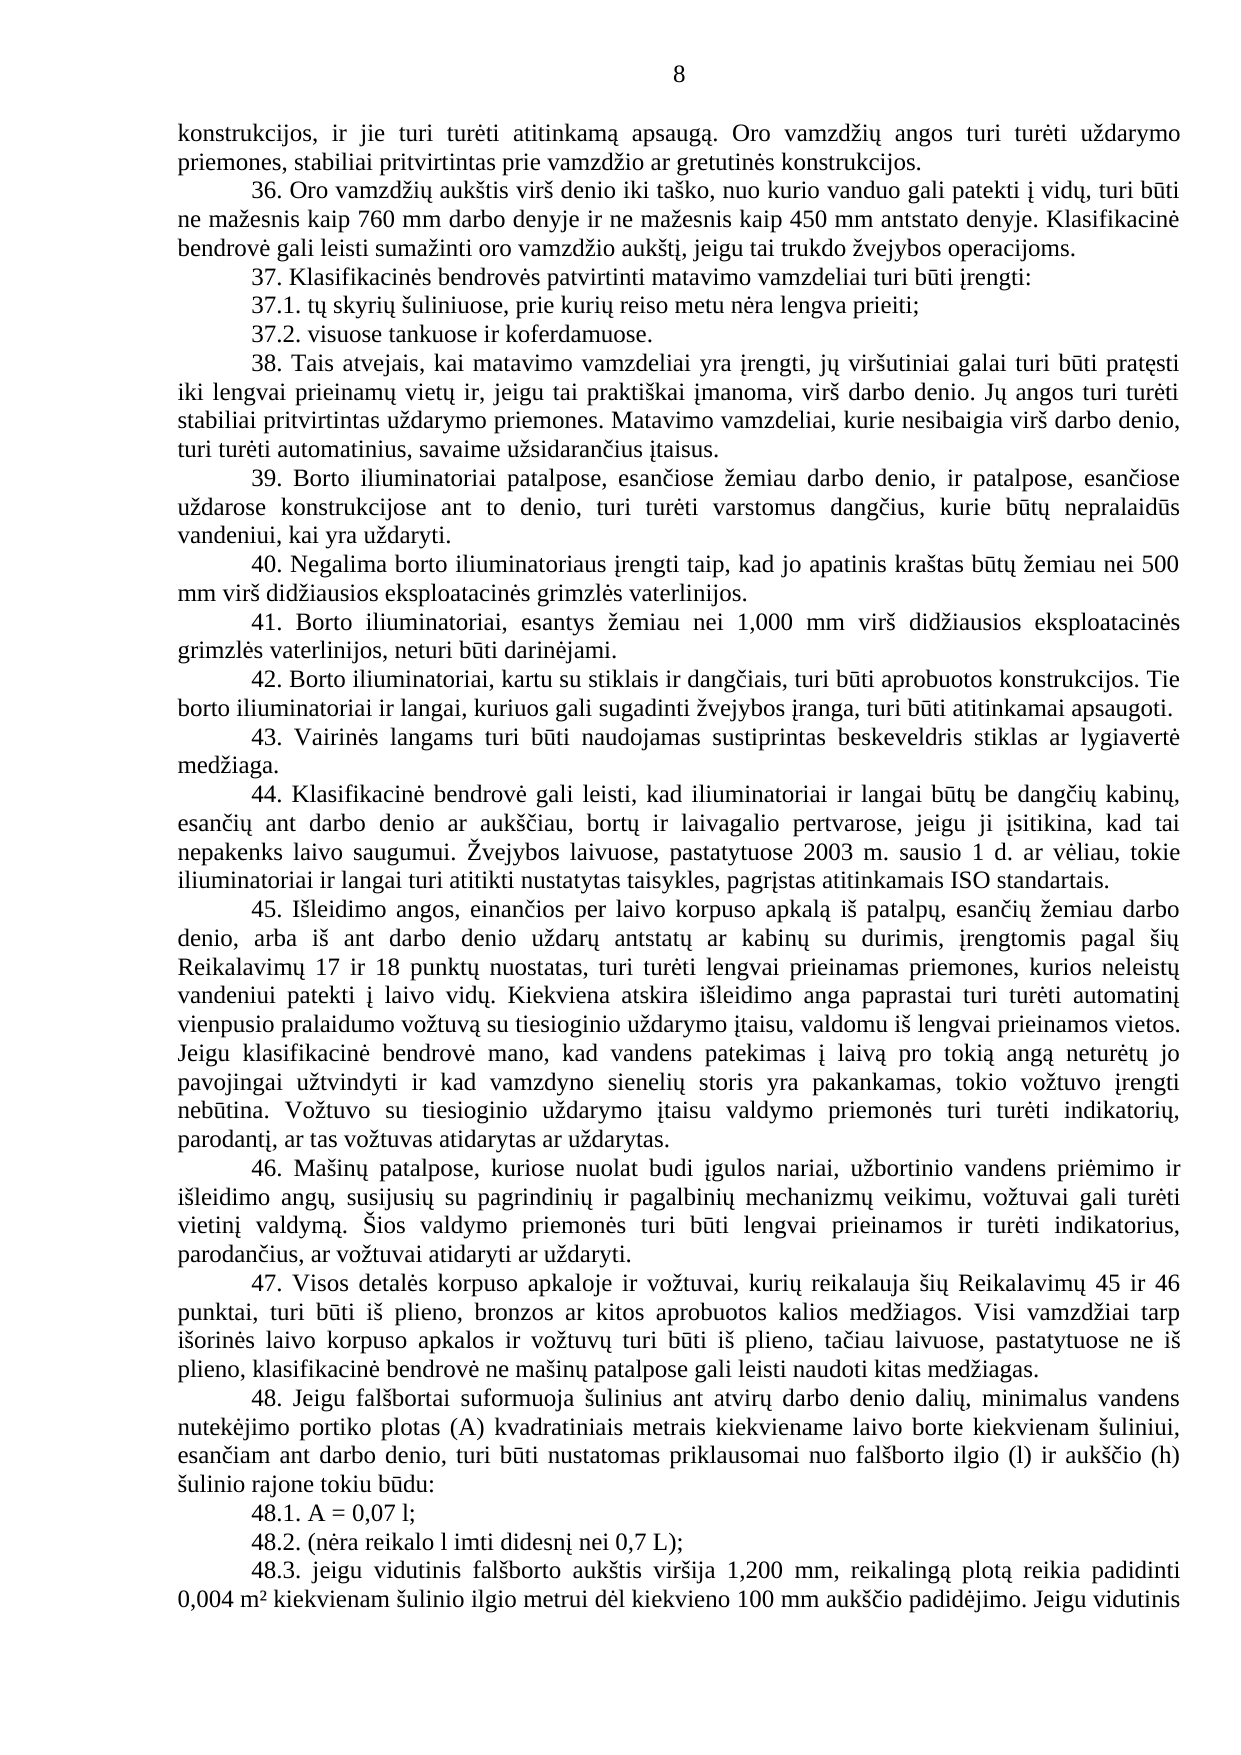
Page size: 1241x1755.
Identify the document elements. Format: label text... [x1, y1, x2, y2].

text 48.1. A = 0,07 l; [177, 1498, 1181, 1527]
text 47. Visos detalės korpuso apkaloje ir vožtuvai, kurių reikalauja šių Reikalavimų 45 ir 46 punktai, turi būti iš plieno, bronzos ar kitos aprobuotos kalios medžiagos. Visi vamzdžiai tarp išorinės laivo korpuso apkalos ir vožtuvų turi būti iš plieno, tačiau laivuose, pastatytuose ne iš plieno, klasifikacinė bendrovė ne mašinų patalpose gali leisti naudoti kitas medžiagas. [177, 1268, 1181, 1383]
text 39. Borto iliuminatoriai patalpose, esančiose žemiau darbo denio, ir patalpose, esančiose uždarose konstrukcijose ant to denio, turi turėti varstomus dangčius, kurie būtų nepralaidūs vandeniui, kai yra uždaryti. [177, 463, 1181, 549]
text 48. Jeigu falšbortai suformuoja šulinius ant atvirų darbo denio dalių, minimalus vandens nutekėjimo portiko plotas (A) kvadratiniais metrais kiekviename laivo borte kiekvienam šuliniui, esančiam ant darbo denio, turi būti nustatomas priklausomai nuo falšborto ilgio (l) ir aukščio (h) šulinio rajone tokiu būdu: [177, 1383, 1181, 1498]
text 45. Išleidimo angos, einančios per laivo korpuso apkalą iš patalpų, esančių žemiau darbo denio, arba iš ant darbo denio uždarų antstatų ar kabinų su durimis, įrengtomis pagal šių Reikalavimų 17 ir 18 punktų nuostatas, turi turėti lengvai prieinamas priemones, kurios neleistų vandeniui patekti į laivo vidų. Kiekviena atskira išleidimo anga paprastai turi turėti automatinį vienpusio pralaidumo vožtuvą su tiesioginio uždarymo įtaisu, valdomu iš lengvai prieinamos vietos. Jeigu klasifikacinė bendrovė mano, kad vandens patekimas į laivą pro tokią angą neturėtų jo pavojingai užtvindyti ir kad vamzdyno sienelių storis yra pakankamas, tokio vožtuvo įrengti nebūtina. Vožtuvo su tiesioginio uždarymo įtaisu valdymo priemonės turi turėti indikatorių, parodantį, ar tas vožtuvas atidarytas ar uždarytas. [177, 894, 1181, 1153]
text 48.3. jeigu vidutinis falšborto aukštis viršija 1,200 mm, reikalingą plotą reikia padidinti 0,004 m² kiekvienam šulinio ilgio metrui dėl kiekvieno 100 mm aukščio padidėjimo. Jeigu vidutinis [177, 1556, 1181, 1613]
text 38. Tais atvejais, kai matavimo vamzdeliai yra įrengti, jų viršutiniai galai turi būti pratęsti iki lengvai prieinamų vietų ir, jeigu tai praktiškai įmanoma, virš darbo denio. Jų angos turi turėti stabiliai pritvirtintas uždarymo priemones. Matavimo vamzdeliai, kurie nesibaigia virš darbo denio, turi turėti automatinius, savaime užsidarančius įtaisus. [177, 348, 1181, 463]
text 37.1. tų skyrių šuliniuose, prie kurių reiso metu nėra lengva prieiti; [177, 291, 1181, 319]
text 36. Oro vamzdžių aukštis virš denio iki taško, nuo kurio vanduo gali patekti į vidų, turi būti ne mažesnis kaip 760 mm darbo denyje ir ne mažesnis kaip 450 mm antstato denyje. Klasifikacinė bendrovė gali leisti sumažinti oro vamzdžio aukštį, jeigu tai trukdo žvejybos operacijoms. [177, 176, 1181, 262]
text 42. Borto iliuminatoriai, kartu su stiklais ir dangčiais, turi būti aprobuotos konstrukcijos. Tie borto iliuminatoriai ir langai, kuriuos gali sugadinti žvejybos įranga, turi būti atitinkamai apsaugoti. [177, 664, 1181, 722]
text 37.2. visuose tankuose ir koferdamuose. [177, 319, 1181, 348]
text 44. Klasifikacinė bendrovė gali leisti, kad iliuminatoriai ir langai būtų be dangčių kabinų, esančių ant darbo denio ar aukščiau, bortų ir laivagalio pertvarose, jeigu ji įsitikina, kad tai nepakenks laivo saugumui. Žvejybos laivuose, pastatytuose 2003 m. sausio 1 d. ar vėliau, tokie iliuminatoriai ir langai turi atitikti nustatytas taisykles, pagrįstas atitinkamais ISO standartais. [177, 779, 1181, 894]
text 40. Negalima borto iliuminatoriaus įrengti taip, kad jo apatinis kraštas būtų žemiau nei 500 mm virš didžiausios eksploatacinės grimzlės vaterlinijos. [177, 549, 1181, 607]
text 48.2. (nėra reikalo l imti didesnį nei 0,7 L); [177, 1527, 1181, 1556]
text 46. Mašinų patalpose, kuriose nuolat budi įgulos nariai, užbortinio vandens priėmimo ir išleidimo angų, susijusių su pagrindinių ir pagalbinių mechanizmų veikimu, vožtuvai gali turėti vietinį valdymą. Šios valdymo priemonės turi būti lengvai prieinamos ir turėti indikatorius, parodančius, ar vožtuvai atidaryti ar uždaryti. [177, 1153, 1181, 1268]
text 37. Klasifikacinės bendrovės patvirtinti matavimo vamzdeliai turi būti įrengti: [177, 262, 1181, 291]
text konstrukcijos, ir jie turi turėti atitinkamą apsaugą. Oro vamzdžių angos turi turėti uždarymo priemones, stabiliai pritvirtintas prie vamzdžio ar gretutinės konstrukcijos. [177, 118, 1181, 176]
text 43. Vairinės langams turi būti naudojamas sustiprintas beskeveldris stiklas ar lygiavertė medžiaga. [177, 722, 1181, 779]
text 41. Borto iliuminatoriai, esantys žemiau nei 1,000 mm virš didžiausios eksploatacinės grimzlės vaterlinijos, neturi būti darinėjami. [177, 607, 1181, 664]
